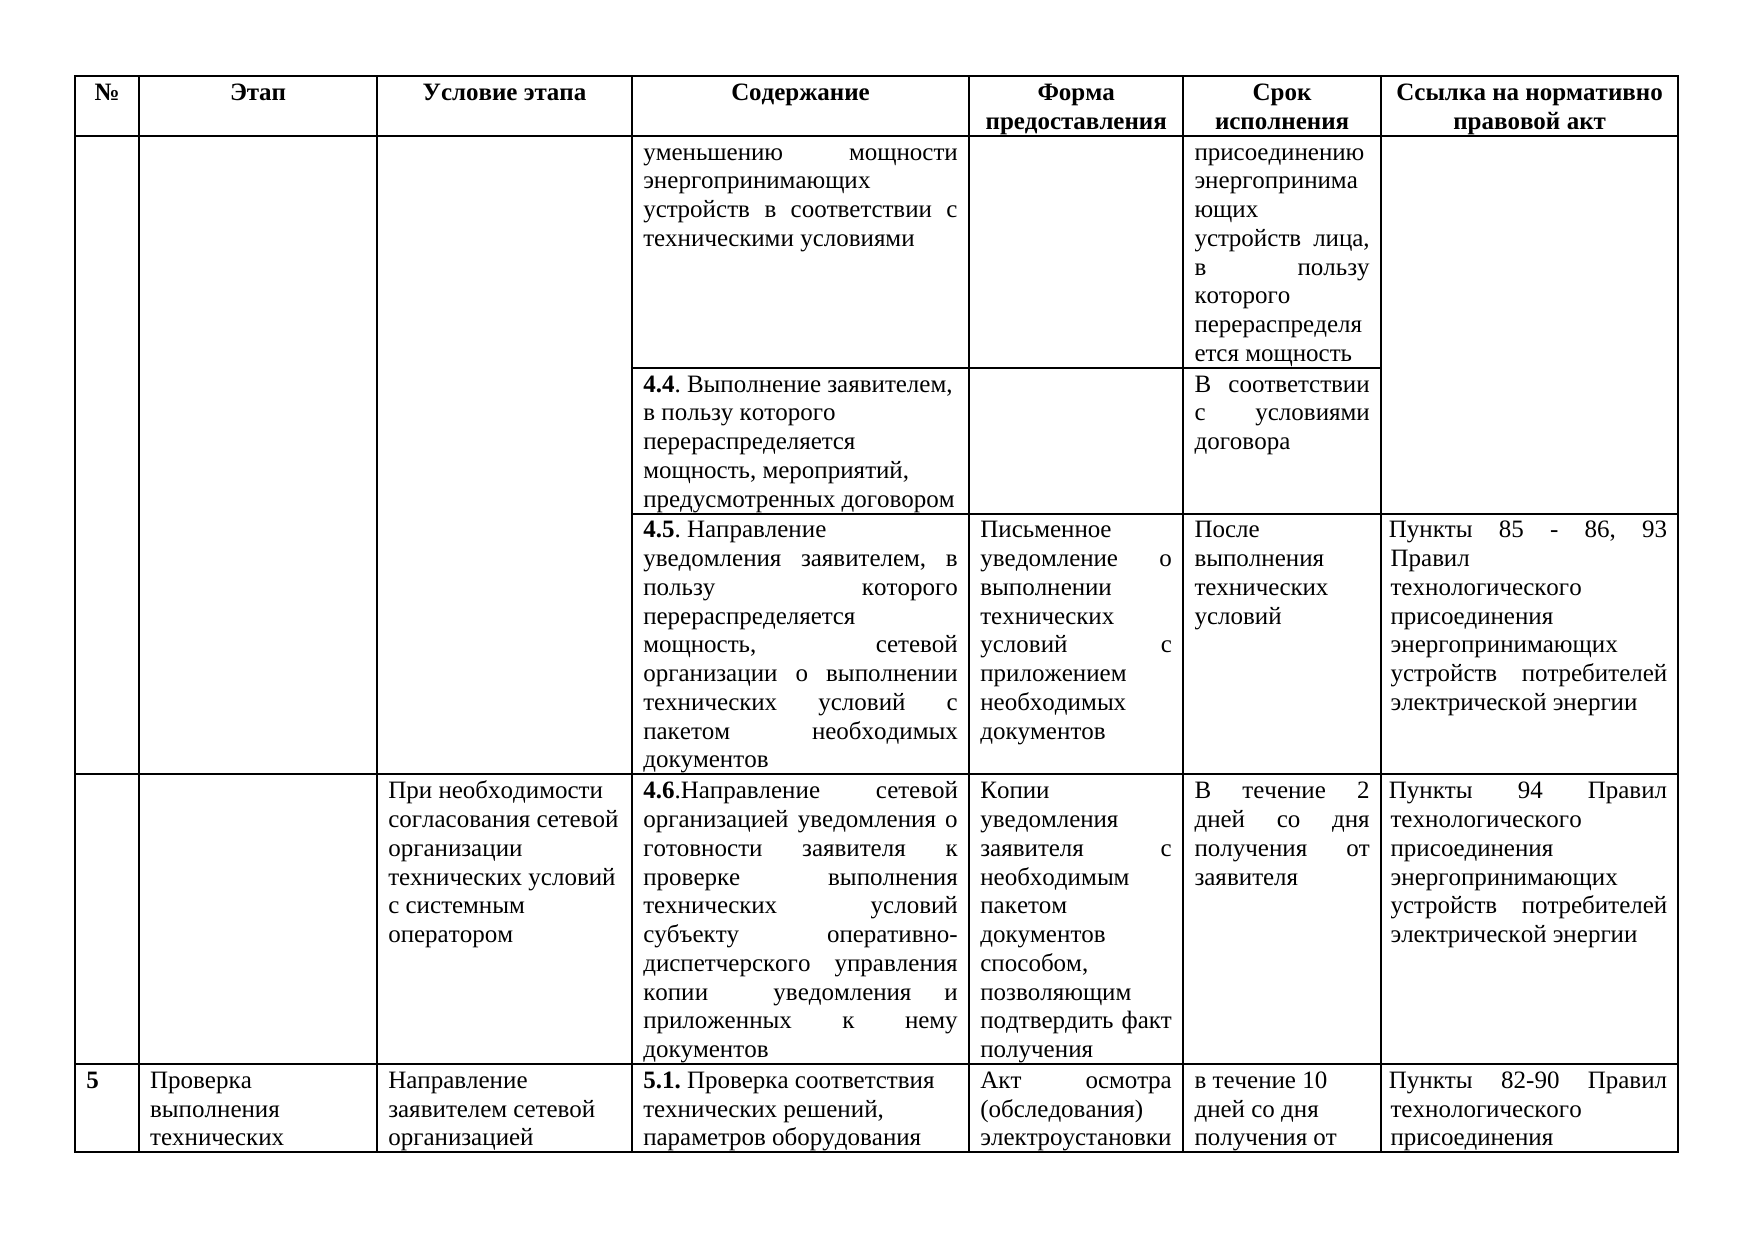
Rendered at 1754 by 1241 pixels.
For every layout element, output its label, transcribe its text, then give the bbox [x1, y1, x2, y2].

table_header Ссылка на нормативно правовой акт [1382, 77, 1677, 134]
table_cell После выполнения технических условий [1184, 515, 1380, 773]
table_cell [140, 137, 376, 773]
table_cell 4.6.Направление сетевой организацией уведомления о готовности заявителя к проверке выполнения технических условий субъекту оперативно-диспетчерского управления копии уведомления и приложенных к нему документов [633, 775, 968, 1063]
table_cell Проверка выполнения технических [140, 1065, 376, 1151]
table_cell в течение 10 дней со дня получения от [1184, 1065, 1380, 1151]
table_cell [76, 137, 138, 773]
table_header Условие этапа [378, 77, 631, 134]
table_cell Акт осмотра (обследования) электроустановки [970, 1065, 1182, 1151]
table_cell При необходимости согласования сетевой организации технических условий с системным оператором [378, 775, 631, 1063]
table_cell присоединению энергопринимающих устройств лица, в пользу которого перераспределяется мощность [1184, 137, 1380, 367]
table_cell [970, 369, 1182, 512]
table_cell 4.5. Направление уведомления заявителем, в пользу которого перераспределяется мощность, сетевой организации о выполнении технических условий с пакетом необходимых документов [633, 515, 968, 773]
table_header Содержание [633, 77, 968, 134]
table_cell [1382, 137, 1677, 512]
table_cell [140, 775, 376, 1063]
table_cell Пункты 85 - 86, 93 Правил технологического присоединения энергопринимающих устройств потребителей электрической энергии [1382, 515, 1677, 773]
table_header Срок исполнения [1184, 77, 1380, 134]
table_cell В соответствии с условиями договора [1184, 369, 1380, 512]
table_cell В течение 2 дней со дня получения от заявителя [1184, 775, 1380, 1063]
table_cell 5 [76, 1065, 138, 1151]
table_cell 5.1. Проверка соответствия технических решений, параметров оборудования [633, 1065, 968, 1151]
table_cell Пункты 82-90 Правил технологического присоединения [1382, 1065, 1677, 1151]
table_cell Направление заявителем сетевой организацией [378, 1065, 631, 1151]
table_cell Письменное уведомление о выполнении технических условий с приложением необходимых документов [970, 515, 1182, 773]
table_cell [378, 137, 631, 773]
table_cell уменьшению мощности энергопринимающих устройств в соответствии с техническими условиями [633, 137, 968, 367]
table_cell 4.4. Выполнение заявителем, в пользу которого перераспределяется мощность, мероприятий, предусмотренных договором [633, 369, 968, 512]
table_header Этап [140, 77, 376, 134]
table_cell [76, 775, 138, 1063]
table_cell [970, 137, 1182, 367]
table_header Форма предоставления [970, 77, 1182, 134]
table_cell Копии уведомления заявителя с необходимым пакетом документов способом, позволяющим подтвердить факт получения [970, 775, 1182, 1063]
table_cell Пункты 94 Правил технологического присоединения энергопринимающих устройств потребителей электрической энергии [1382, 775, 1677, 1063]
table_header № [76, 77, 138, 134]
